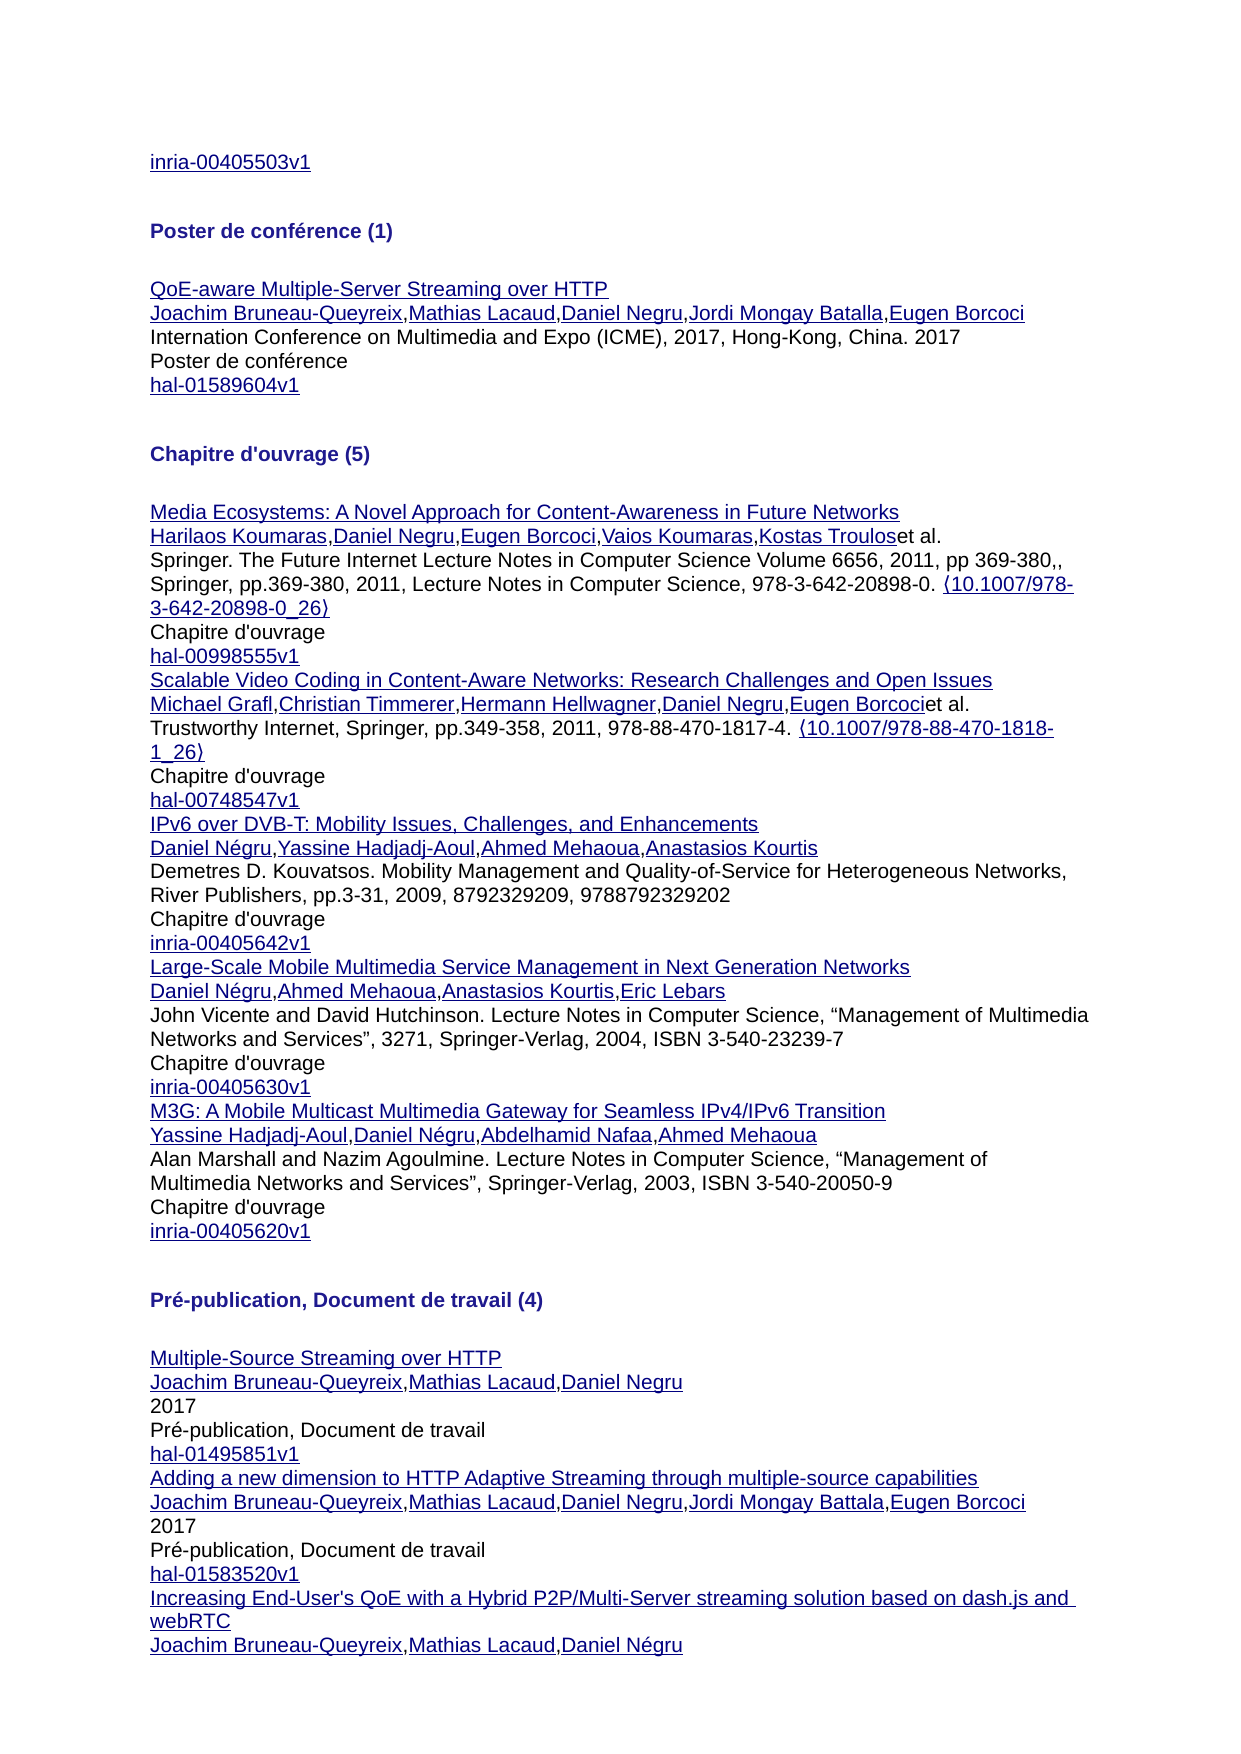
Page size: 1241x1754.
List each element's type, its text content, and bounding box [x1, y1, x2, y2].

subtitle Poster de conférence (1) [150, 219, 1090, 243]
table_cell Increasing End-User's QoE with a Hybrid P2P/Multi-Server streaming solution based on dash.js and webRTC Joachim Bruneau-Queyreix,Mathias Lacaud,Daniel Négru [150, 1585, 1090, 1657]
table_cell inria-00405503v1 [150, 150, 1090, 174]
table_header QoE-aware Multiple-Server Streaming over HTTP Joachim Bruneau-Queyreix,Mathias Lacaud,Daniel Negru,Jordi Mongay Batalla,Eugen Borcoci Internation Conference on Multimedia and Expo (ICME), 2017, Hong-Kong, China. 2017 Poster de conférence hal-01589604v1 [150, 277, 1090, 397]
table_cell IPv6 over DVB-T: Mobility Issues, Challenges, and Enhancements Daniel Négru,Yassine Hadjadj-Aoul,Ahmed Mehaoua,Anastasios Kourtis Demetres D. Kouvatsos. Mobility Management and Quality-of-Service for Heterogeneous Networks, River Publishers, pp.3-31, 2009, 8792329209, 9788792329202 Chapitre d'ouvrage inria-00405642v1 [150, 811, 1090, 955]
table_cell Adding a new dimension to HTTP Adaptive Streaming through multiple-source capabilities Joachim Bruneau-Queyreix,Mathias Lacaud,Daniel Negru,Jordi Mongay Battala,Eugen Borcoci 2017 Pré-publication, Document de travail hal-01583520v1 [150, 1466, 1090, 1585]
subtitle Chapitre d'ouvrage (5) [150, 442, 1090, 466]
subtitle Pré-publication, Document de travail (4) [150, 1287, 1090, 1311]
table_cell M3G: A Mobile Multicast Multimedia Gateway for Seamless IPv4/IPv6 Transition Yassine Hadjadj-Aoul,Daniel Négru,Abdelhamid Nafaa,Ahmed Mehaoua Alan Marshall and Nazim Agoulmine. Lecture Notes in Computer Science, “Management of Multimedia Networks and Services”, Springer-Verlag, 2003, ISBN 3-540-20050-9 Chapitre d'ouvrage inria-00405620v1 [150, 1099, 1090, 1243]
table_cell Scalable Video Coding in Content-Aware Networks: Research Challenges and Open Issues Michael Grafl,Christian Timmerer,Hermann Hellwagner,Daniel Negru,Eugen Borcociet al. Trustworthy Internet, Springer, pp.349-358, 2011, 978-88-470-1817-4. ⟨10.1007/978-88-470-1818-1_26⟩ Chapitre d'ouvrage hal-00748547v1 [150, 668, 1090, 811]
table_header Multiple-Source Streaming over HTTP Joachim Bruneau-Queyreix,Mathias Lacaud,Daniel Negru 2017 Pré-publication, Document de travail hal-01495851v1 [150, 1346, 1090, 1466]
table_header Media Ecosystems: A Novel Approach for Content-Awareness in Future Networks Harilaos Koumaras,Daniel Negru,Eugen Borcoci,Vaios Koumaras,Kostas Trouloset al. Springer. The Future Internet Lecture Notes in Computer Science Volume 6656, 2011, pp 369-380,, Springer, pp.369-380, 2011, Lecture Notes in Computer Science, 978-3-642-20898-0. ⟨10.1007/978-3-642-20898-0_26⟩ Chapitre d'ouvrage hal-00998555v1 [150, 500, 1090, 668]
table_cell Large-Scale Mobile Multimedia Service Management in Next Generation Networks Daniel Négru,Ahmed Mehaoua,Anastasios Kourtis,Eric Lebars John Vicente and David Hutchinson. Lecture Notes in Computer Science, “Management of Multimedia Networks and Services”, 3271, Springer-Verlag, 2004, ISBN 3-540-23239-7 Chapitre d'ouvrage inria-00405630v1 [150, 955, 1090, 1099]
